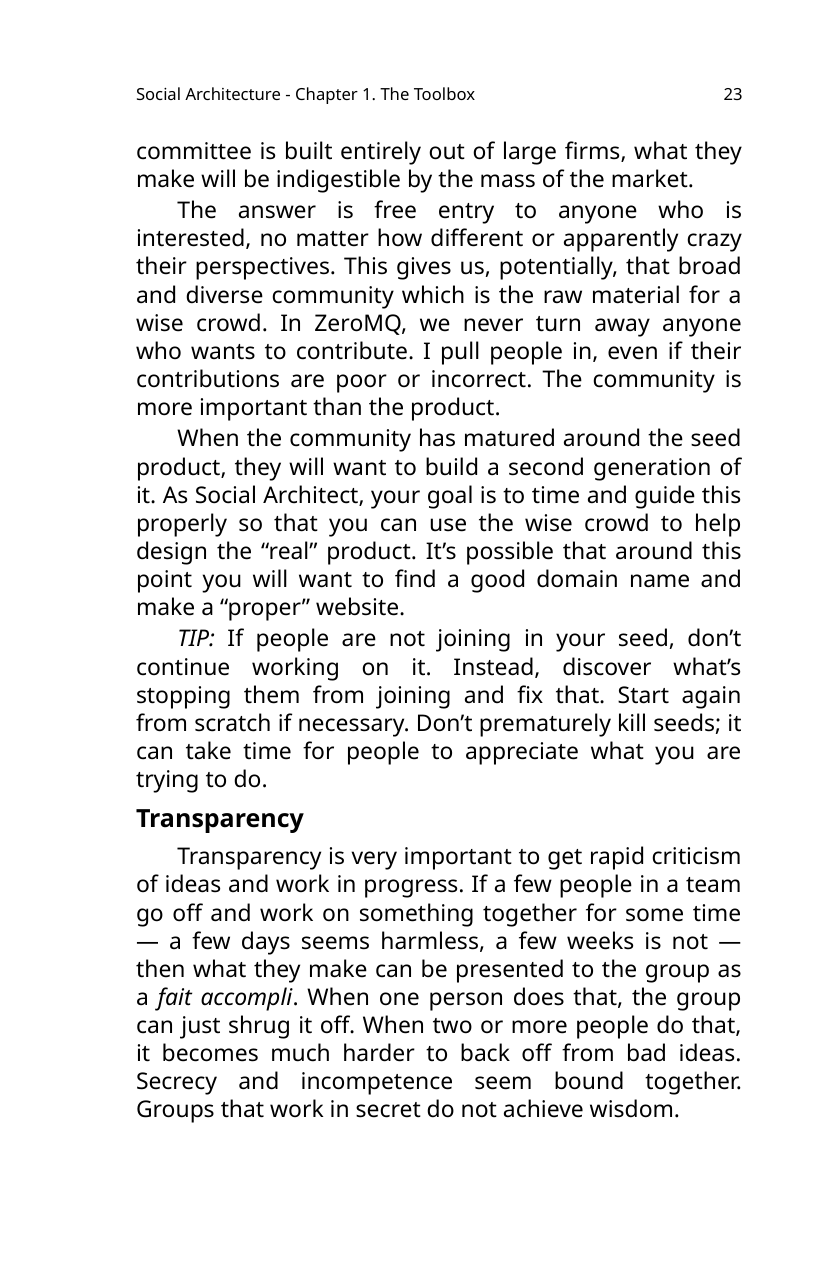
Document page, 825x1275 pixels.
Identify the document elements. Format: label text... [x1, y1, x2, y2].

text The answer is free entry to anyone who is interested, no matter how different or apparently crazy their perspectives. This gives us, potentially, that broad and diverse community which is the raw material for a wise crowd. In ZeroMQ, we never turn away anyone who wants to contribute. I pull people in, even if their contributions are poor or incorrect. The community is more important than the product. [136, 194, 742, 422]
text When the community has matured around the seed product, they will want to build a second generation of it. As Social Architect, your goal is to time and guide this properly so that you can use the wise crowd to help design the “real” product. It’s possible that around this point you will want to find a good domain name and make a “proper” website. [136, 422, 742, 622]
text TIP: If people are not joining in your seed, don’t continue working on it. Instead, discover what’s stopping them from joining and fix that. Start again from scratch if necessary. Don’t prematurely kill seeds; it can take time for people to appreciate what you are trying to do. [136, 622, 742, 794]
text committee is built entirely out of large firms, what they make will be indigestible by the mass of the market. [136, 135, 742, 194]
subtitle Transparency [136, 800, 742, 834]
text Transparency is very important to get rapid criticism of ideas and work in progress. If a few people in a team go off and work on something together for some time — a few days seems harmless, a few weeks is not — then what they make can be presented to the group as a fait accompli. When one person does that, the group can just shrug it off. When two or more people do that, it becomes much harder to back off from bad ideas. Secrecy and incompetence seem bound together. Groups that work in secret do not achieve wisdom. [136, 840, 742, 1124]
